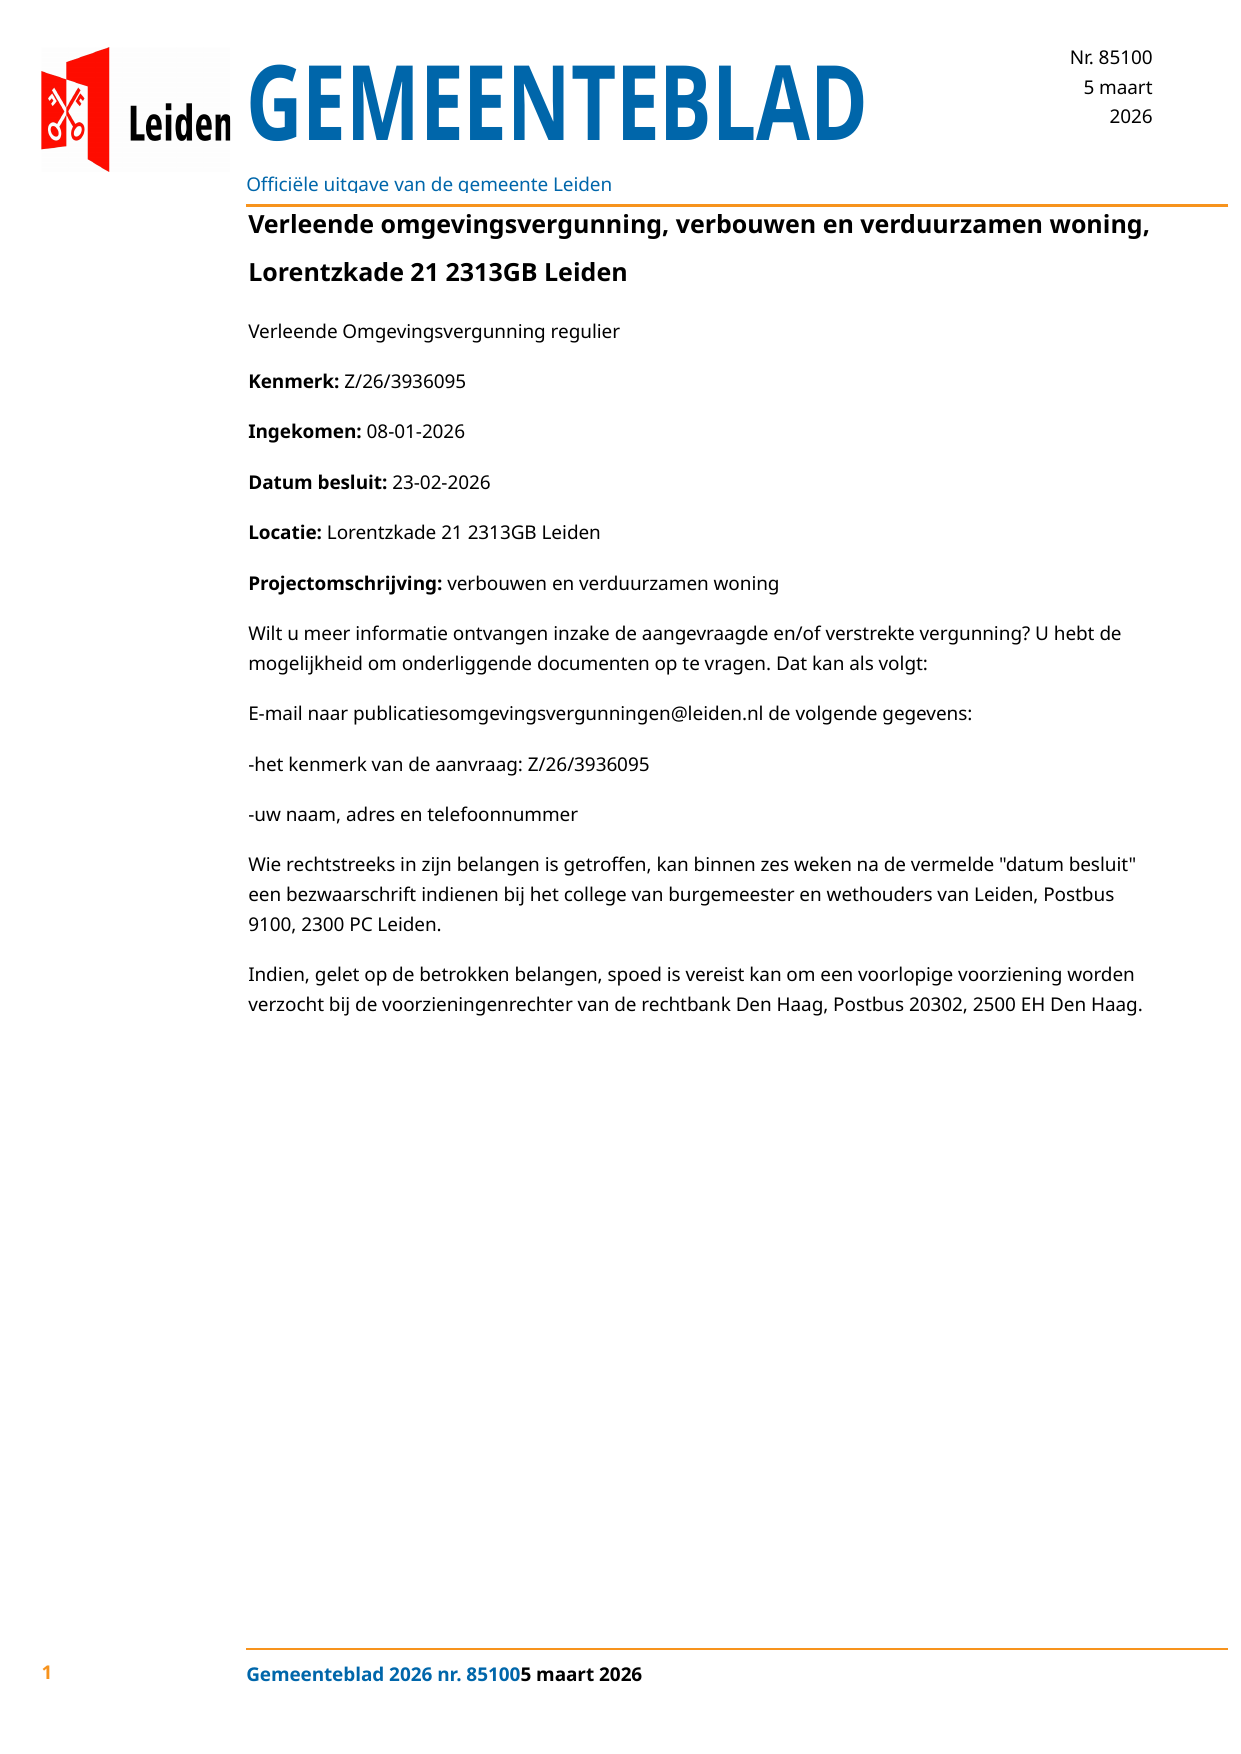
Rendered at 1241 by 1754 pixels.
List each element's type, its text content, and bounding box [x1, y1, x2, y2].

text -het kenmerk van de aanvraag: Z/26/3936095 [248, 751, 1152, 777]
text Kenmerk: Z/26/3936095 [248, 368, 1152, 394]
text Locatie: Lorentzkade 21 2313GB Leiden [248, 519, 1152, 545]
picture [41, 47, 231, 172]
text -uw naam, adres en telefoonnummer [248, 801, 1152, 827]
text Verleende Omgevingsvergunning regulier [248, 318, 1152, 344]
text Projectomschrijving: verbouwen en verduurzamen woning [248, 570, 1152, 596]
text E-mail naar publicatiesomgevingsvergunningen@leiden.nl de volgende gegevens: [248, 700, 1152, 726]
text Wie rechtstreeks in zijn belangen is getroffen, kan binnen zes weken na de vermelde "datum besluit" een bezwaarschrift indienen bij het college van burgemeester en wethouders van Leiden, Postbus 9100, 2300 PC Leiden. [248, 852, 1152, 937]
text Verleende omgevingsvergunning, verbouwen en verduurzamen woning, Lorentzkade 21 2313GB Leiden [248, 207, 1152, 288]
text Wilt u meer informatie ontvangen inzake de aangevraagde en/of verstrekte vergunning? U hebt de mogelijkheid om onderliggende documenten op te vragen. Dat kan als volgt: [248, 620, 1152, 676]
text Datum besluit: 23-02-2026 [248, 469, 1152, 495]
text Ingekomen: 08-01-2026 [248, 419, 1152, 444]
text Indien, gelet op de betrokken belangen, spoed is vereist kan om een voorlopige voorziening worden verzocht bij de voorzieningenrechter van de rechtbank Den Haag, Postbus 20302, 2500 EH Den Haag. [248, 961, 1152, 1017]
